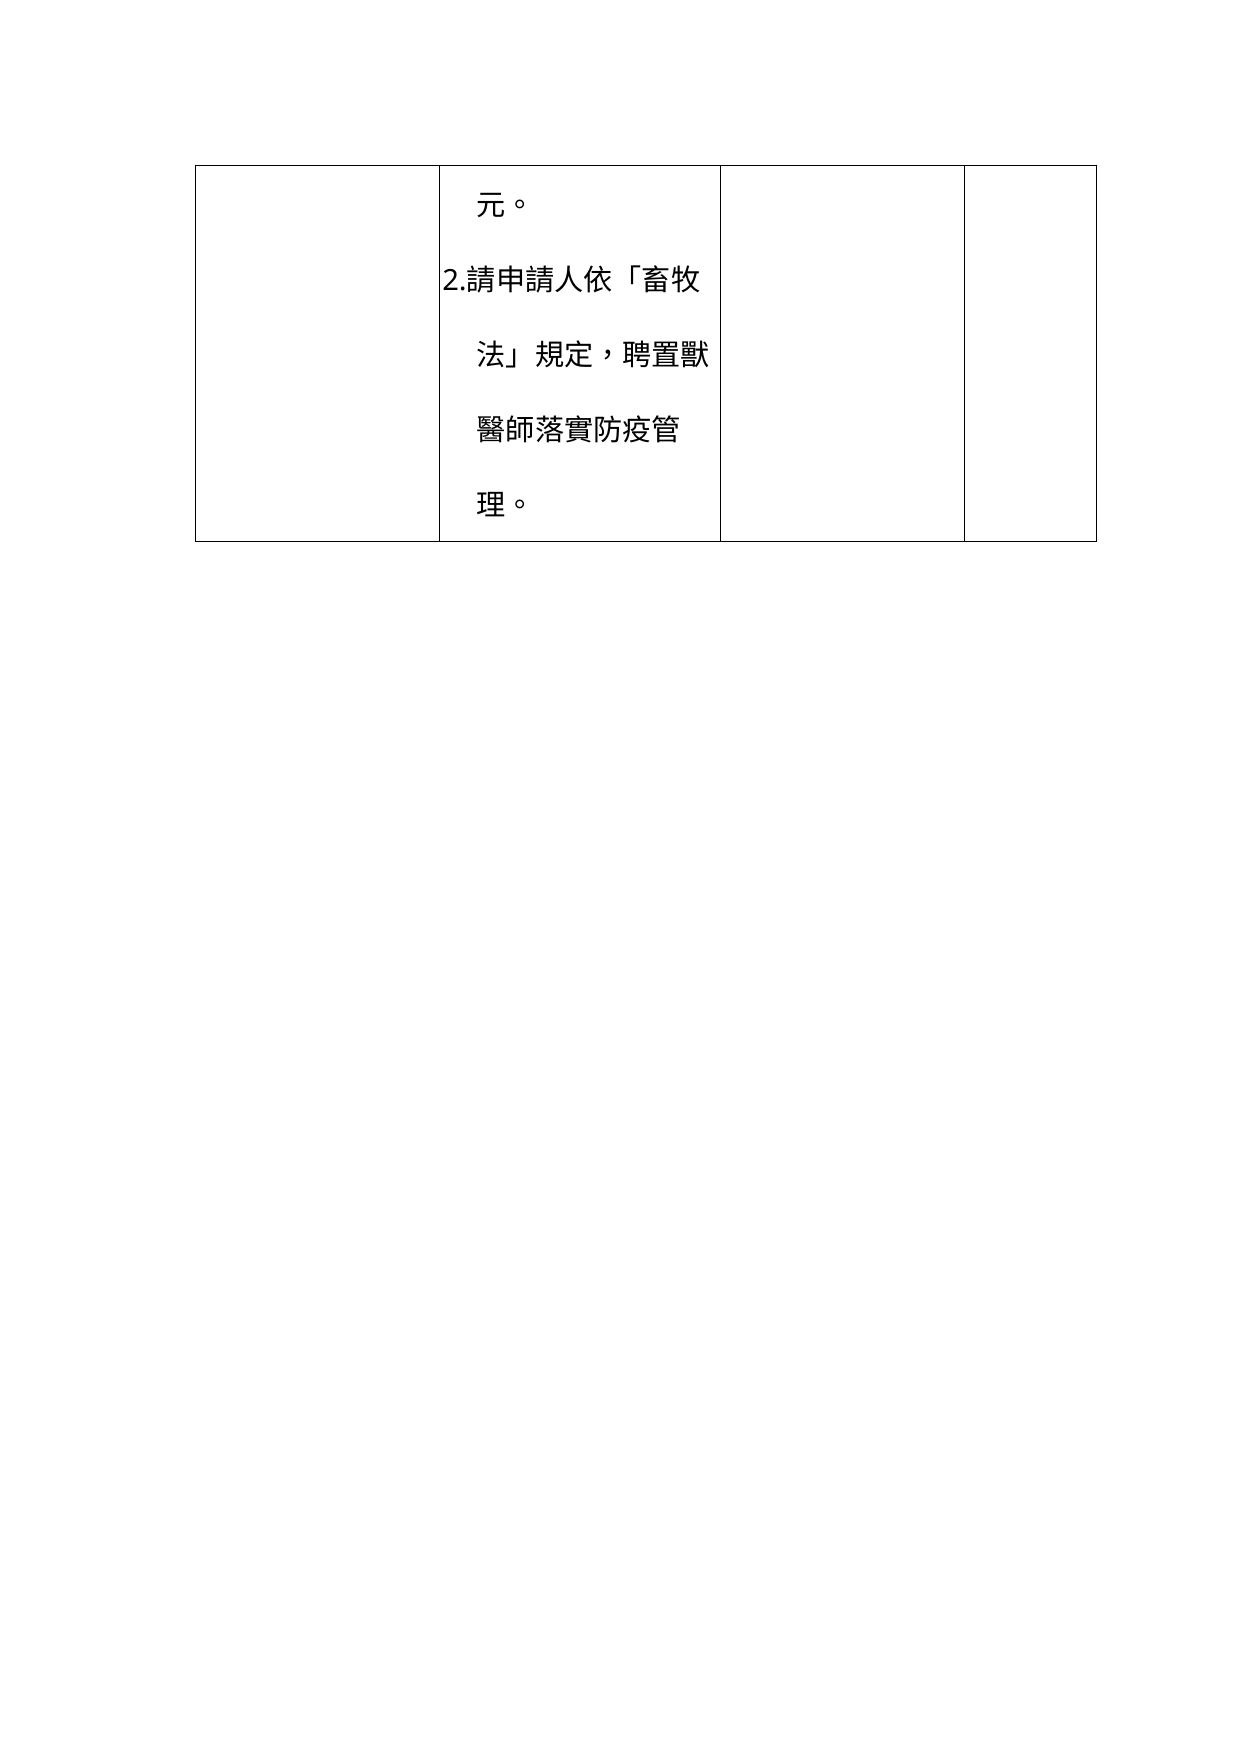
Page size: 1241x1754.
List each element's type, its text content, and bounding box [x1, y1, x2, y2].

table_cell [965, 166, 1096, 541]
table_cell [721, 166, 964, 541]
table_cell [196, 166, 439, 541]
table_cell 元。 2.請申請人依「畜牧法」規定，聘置獸醫師落實防疫管理。 [440, 166, 720, 541]
